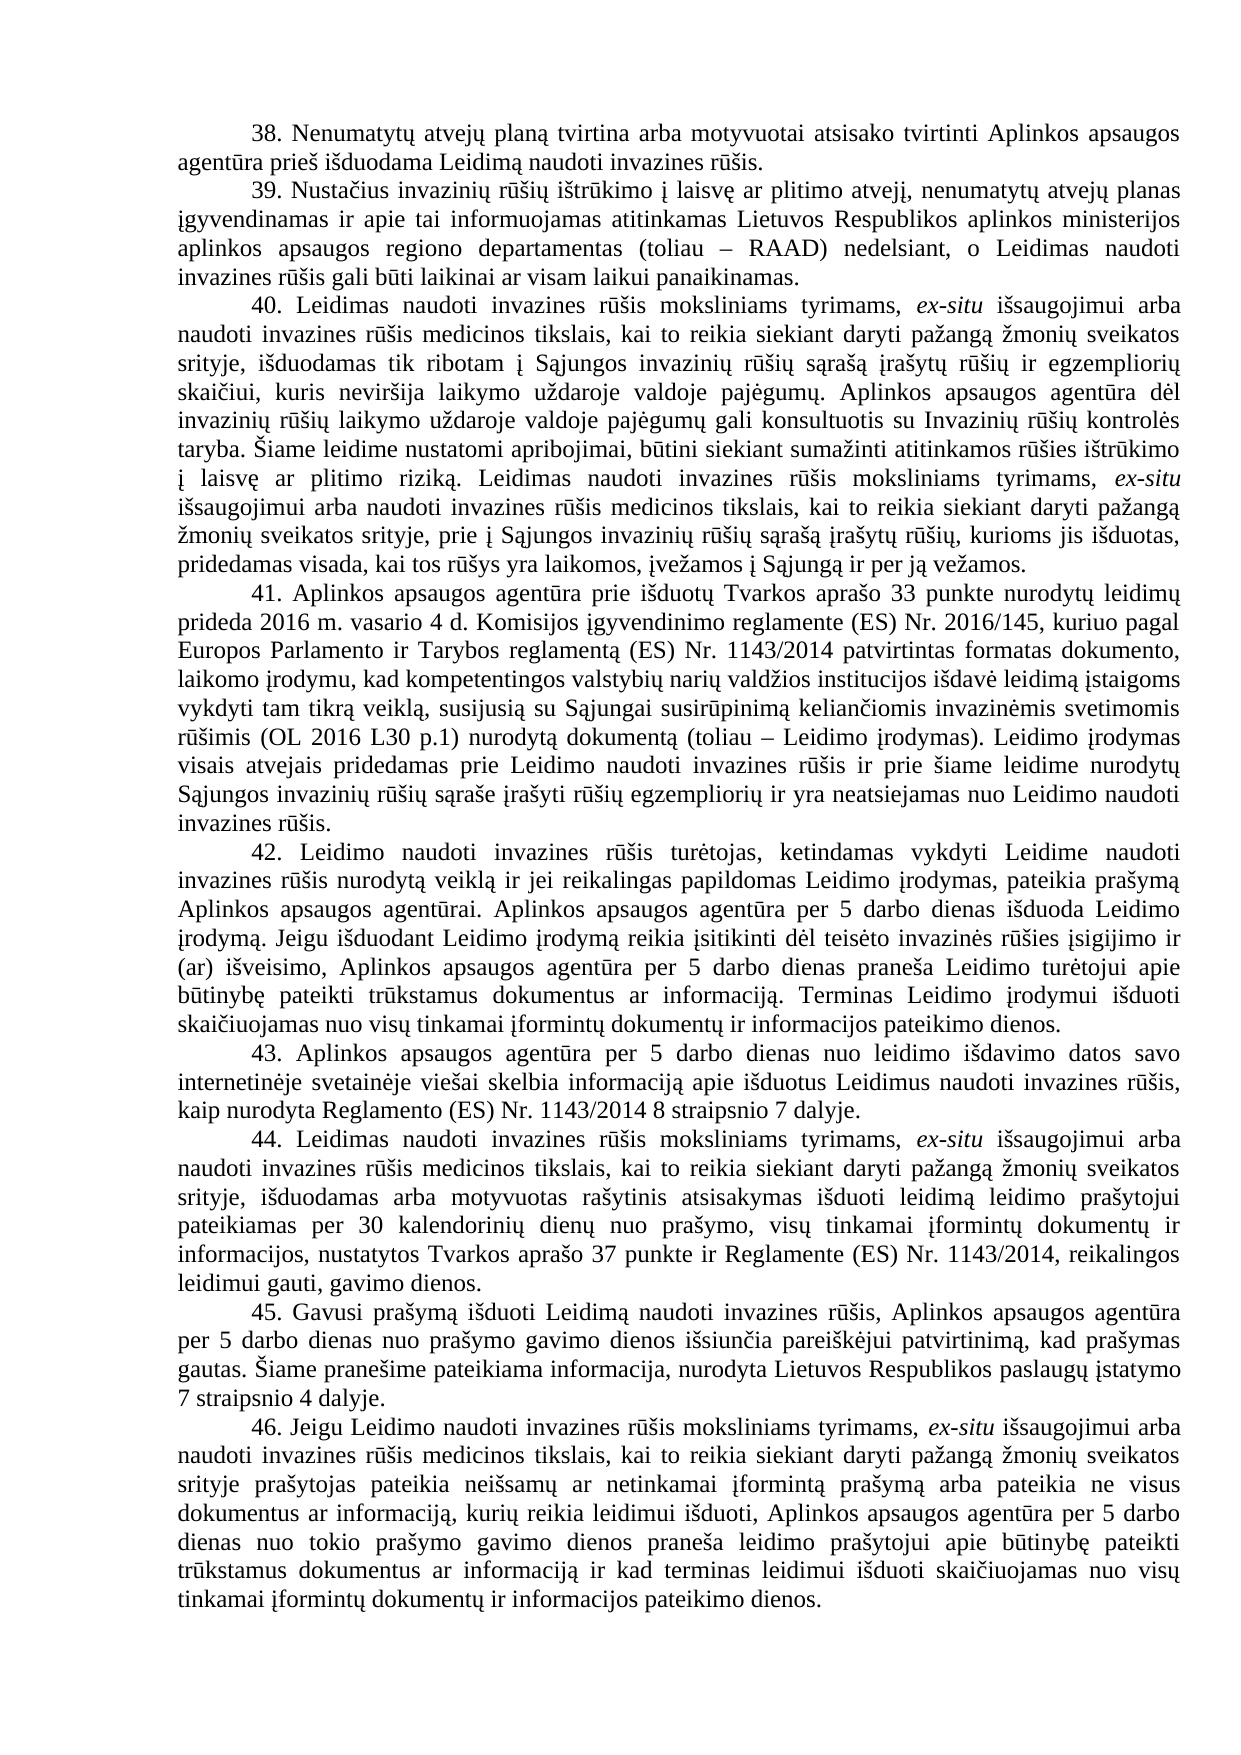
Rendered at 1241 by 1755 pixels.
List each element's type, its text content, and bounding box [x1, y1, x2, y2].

text 41. Aplinkos apsaugos agentūra prie išduotų Tvarkos aprašo 33 punkte nurodytų leidimų prideda 2016 m. vasario 4 d. Komisijos įgyvendinimo reglamente (ES) Nr. 2016/145, kuriuo pagal Europos Parlamento ir Tarybos reglamentą (ES) Nr. 1143/2014 patvirtintas formatas dokumento, laikomo įrodymu, kad kompetentingos valstybių narių valdžios institucijos išdavė leidimą įstaigoms vykdyti tam tikrą veiklą, susijusią su Sąjungai susirūpinimą keliančiomis invazinėmis svetimomis rūšimis (OL 2016 L30 p.1) nurodytą dokumentą (toliau – Leidimo įrodymas). Leidimo įrodymas visais atvejais pridedamas prie Leidimo naudoti invazines rūšis ir prie šiame leidime nurodytų Sąjungos invazinių rūšių sąraše įrašyti rūšių egzempliorių ir yra neatsiejamas nuo Leidimo naudoti invazines rūšis. [177, 578, 1181, 837]
text 46. Jeigu Leidimo naudoti invazines rūšis moksliniams tyrimams, ex-situ išsaugojimui arba naudoti invazines rūšis medicinos tikslais, kai to reikia siekiant daryti pažangą žmonių sveikatos srityje prašytojas pateikia neišsamų ar netinkamai įformintą prašymą arba pateikia ne visus dokumentus ar informaciją, kurių reikia leidimui išduoti, Aplinkos apsaugos agentūra per 5 darbo dienas nuo tokio prašymo gavimo dienos praneša leidimo prašytojui apie būtinybę pateikti trūkstamus dokumentus ar informaciją ir kad terminas leidimui išduoti skaičiuojamas nuo visų tinkamai įformintų dokumentų ir informacijos pateikimo dienos. [177, 1412, 1181, 1613]
text 39. Nustačius invazinių rūšių ištrūkimo į laisvę ar plitimo atvejį, nenumatytų atvejų planas įgyvendinamas ir apie tai informuojamas atitinkamas Lietuvos Respublikos aplinkos ministerijos aplinkos apsaugos regiono departamentas (toliau – RAAD) nedelsiant, o Leidimas naudoti invazines rūšis gali būti laikinai ar visam laikui panaikinamas. [177, 176, 1181, 291]
text 42. Leidimo naudoti invazines rūšis turėtojas, ketindamas vykdyti Leidime naudoti invazines rūšis nurodytą veiklą ir jei reikalingas papildomas Leidimo įrodymas, pateikia prašymą Aplinkos apsaugos agentūrai. Aplinkos apsaugos agentūra per 5 darbo dienas išduoda Leidimo įrodymą. Jeigu išduodant Leidimo įrodymą reikia įsitikinti dėl teisėto invazinės rūšies įsigijimo ir (ar) išveisimo, Aplinkos apsaugos agentūra per 5 darbo dienas praneša Leidimo turėtojui apie būtinybę pateikti trūkstamus dokumentus ar informaciją. Terminas Leidimo įrodymui išduoti skaičiuojamas nuo visų tinkamai įformintų dokumentų ir informacijos pateikimo dienos. [177, 837, 1181, 1038]
text 44. Leidimas naudoti invazines rūšis moksliniams tyrimams, ex-situ išsaugojimui arba naudoti invazines rūšis medicinos tikslais, kai to reikia siekiant daryti pažangą žmonių sveikatos srityje, išduodamas arba motyvuotas rašytinis atsisakymas išduoti leidimą leidimo prašytojui pateikiamas per 30 kalendorinių dienų nuo prašymo, visų tinkamai įformintų dokumentų ir informacijos, nustatytos Tvarkos aprašo 37 punkte ir Reglamente (ES) Nr. 1143/2014, reikalingos leidimui gauti, gavimo dienos. [177, 1124, 1181, 1297]
text 40. Leidimas naudoti invazines rūšis moksliniams tyrimams, ex-situ išsaugojimui arba naudoti invazines rūšis medicinos tikslais, kai to reikia siekiant daryti pažangą žmonių sveikatos srityje, išduodamas tik ribotam į Sąjungos invazinių rūšių sąrašą įrašytų rūšių ir egzempliorių skaičiui, kuris neviršija laikymo uždaroje valdoje pajėgumų. Aplinkos apsaugos agentūra dėl invazinių rūšių laikymo uždaroje valdoje pajėgumų gali konsultuotis su Invazinių rūšių kontrolės taryba. Šiame leidime nustatomi apribojimai, būtini siekiant sumažinti atitinkamos rūšies ištrūkimo į laisvę ar plitimo riziką. Leidimas naudoti invazines rūšis moksliniams tyrimams, ex-situ išsaugojimui arba naudoti invazines rūšis medicinos tikslais, kai to reikia siekiant daryti pažangą žmonių sveikatos srityje, prie į Sąjungos invazinių rūšių sąrašą įrašytų rūšių, kurioms jis išduotas, pridedamas visada, kai tos rūšys yra laikomos, įvežamos į Sąjungą ir per ją vežamos. [177, 291, 1181, 578]
text 43. Aplinkos apsaugos agentūra per 5 darbo dienas nuo leidimo išdavimo datos savo internetinėje svetainėje viešai skelbia informaciją apie išduotus Leidimus naudoti invazines rūšis, kaip nurodyta Reglamento (ES) Nr. 1143/2014 8 straipsnio 7 dalyje. [177, 1038, 1181, 1124]
text 45. Gavusi prašymą išduoti Leidimą naudoti invazines rūšis, Aplinkos apsaugos agentūra per 5 darbo dienas nuo prašymo gavimo dienos išsiunčia pareiškėjui patvirtinimą, kad prašymas gautas. Šiame pranešime pateikiama informacija, nurodyta Lietuvos Respublikos paslaugų įstatymo 7 straipsnio 4 dalyje. [177, 1297, 1181, 1412]
text 38. Nenumatytų atvejų planą tvirtina arba motyvuotai atsisako tvirtinti Aplinkos apsaugos agentūra prieš išduodama Leidimą naudoti invazines rūšis. [177, 118, 1181, 176]
